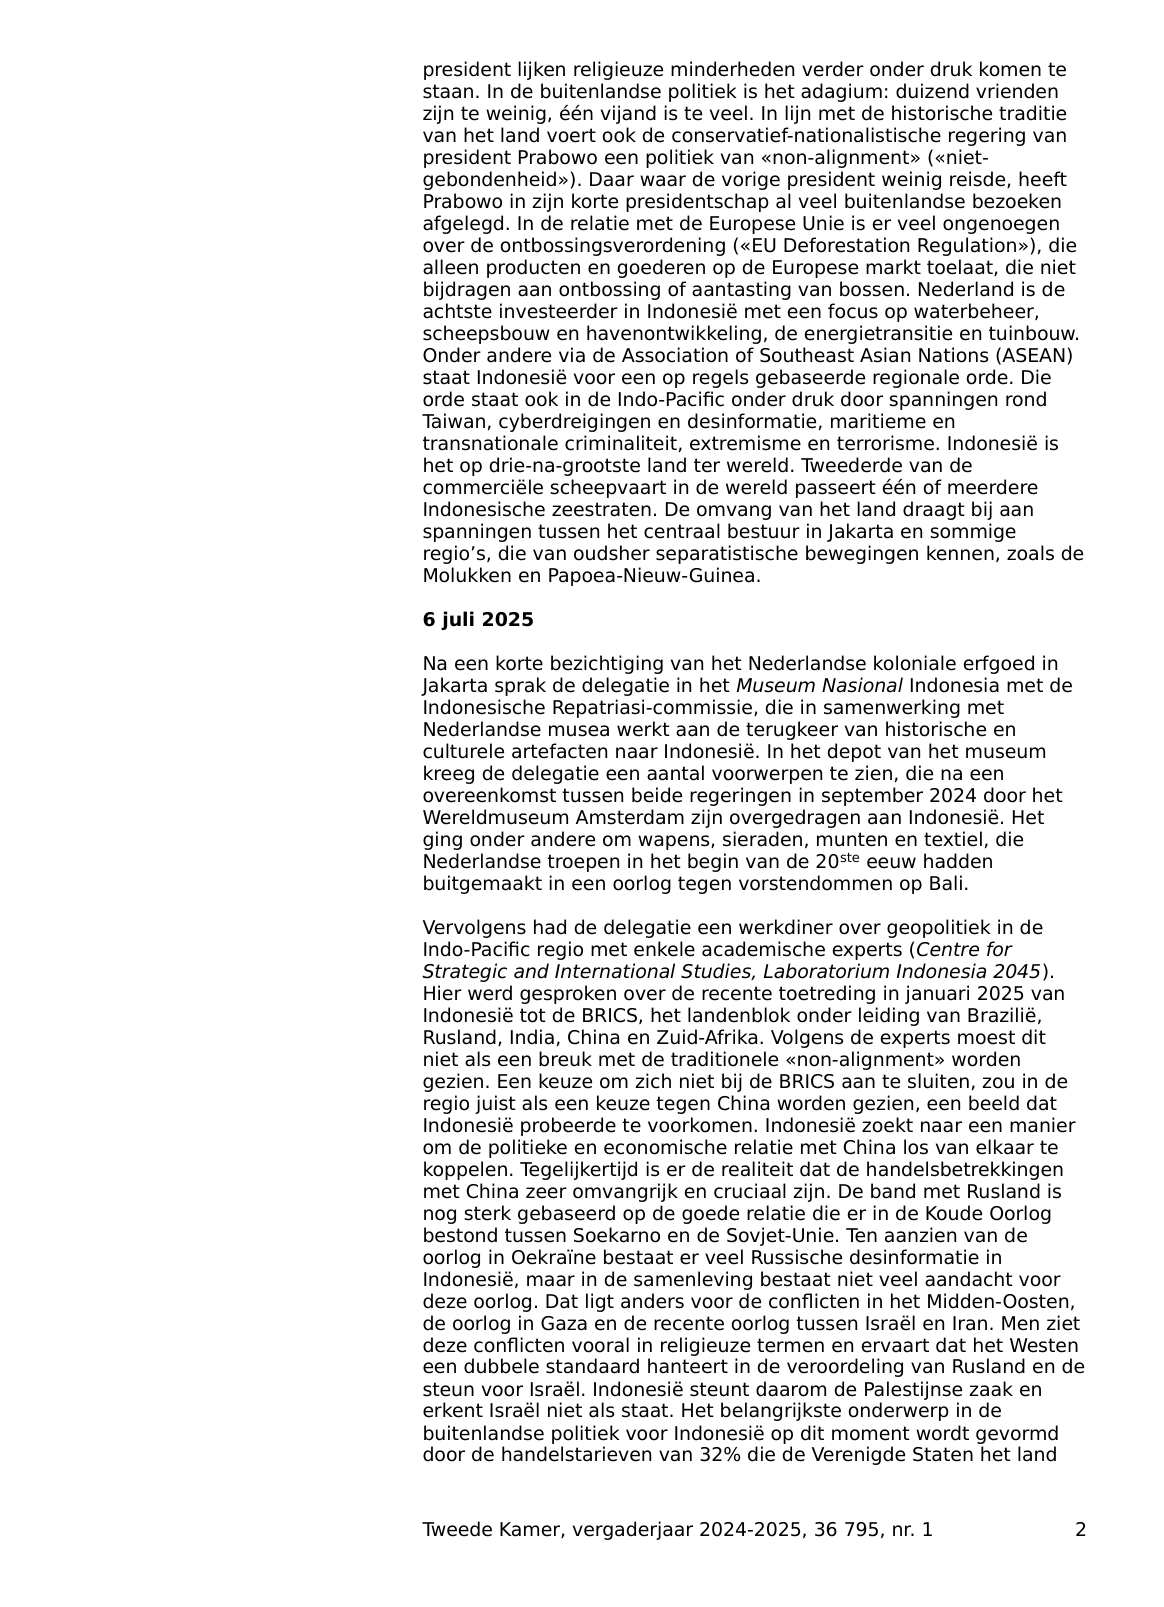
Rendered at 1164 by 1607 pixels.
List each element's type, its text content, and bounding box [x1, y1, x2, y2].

text Na een korte bezichtiging van het Nederlandse koloniale erfgoed in Jakarta sprak de delegatie in het Museum Nasional Indonesia met de Indonesische Repatriasi-commissie, die in samenwerking met Nederlandse musea werkt aan de terugkeer van historische en culturele artefacten naar Indonesië. In het depot van het museum kreeg de delegatie een aantal voorwerpen te zien, die na een overeenkomst tussen beide regeringen in september 2024 door het Wereldmuseum Amsterdam zijn overgedragen aan Indonesië. Het ging onder andere om wapens, sieraden, munten en textiel, die Nederlandse troepen in het begin van de 20ste eeuw hadden buitgemaakt in een oorlog tegen vorstendommen op Bali. [422, 653, 1087, 895]
subtitle 6 juli 2025 [422, 609, 1087, 631]
text Vervolgens had de delegatie een werkdiner over geopolitiek in de Indo-Pacific regio met enkele academische experts (Centre for Strategic and International Studies, Laboratorium Indonesia 2045). Hier werd gesproken over de recente toetreding in januari 2025 van Indonesië tot de BRICS, het landenblok onder leiding van Brazilië, Rusland, India, China en Zuid-Afrika. Volgens de experts moest dit niet als een breuk met de traditionele «non-alignment» worden gezien. Een keuze om zich niet bij de BRICS aan te sluiten, zou in de regio juist als een keuze tegen China worden gezien, een beeld dat Indonesië probeerde te voorkomen. Indonesië zoekt naar een manier om de politieke en economische relatie met China los van elkaar te koppelen. Tegelijkertijd is er de realiteit dat de handelsbetrekkingen met China zeer omvangrijk en cruciaal zijn. De band met Rusland is nog sterk gebaseerd op de goede relatie die er in de Koude Oorlog bestond tussen Soekarno en de Sovjet-Unie. Ten aanzien van de oorlog in Oekraïne bestaat er veel Russische desinformatie in Indonesië, maar in de samenleving bestaat niet veel aandacht voor deze oorlog. Dat ligt anders voor de conflicten in het Midden-Oosten, de oorlog in Gaza en de recente oorlog tussen Israël en Iran. Men ziet deze conflicten vooral in religieuze termen en ervaart dat het Westen een dubbele standaard hanteert in de veroordeling van Rusland en de steun voor Israël. Indonesië steunt daarom de Palestijnse zaak en erkent Israël niet als staat. Het belangrijkste onderwerp in de buitenlandse politiek voor Indonesië op dit moment wordt gevormd door de handelstarieven van 32% die de Verenigde Staten het land [422, 917, 1087, 1466]
text president lijken religieuze minderheden verder onder druk komen te staan. In de buitenlandse politiek is het adagium: duizend vrienden zijn te weinig, één vijand is te veel. In lijn met de historische traditie van het land voert ook de conservatief-nationalistische regering van president Prabowo een politiek van «non-alignment» («niet-gebondenheid»). Daar waar de vorige president weinig reisde, heeft Prabowo in zijn korte presidentschap al veel buitenlandse bezoeken afgelegd. In de relatie met de Europese Unie is er veel ongenoegen over de ontbossingsverordening («EU Deforestation Regulation»), die alleen producten en goederen op de Europese markt toelaat, die niet bijdragen aan ontbossing of aantasting van bossen. Nederland is de achtste investeerder in Indonesië met een focus op waterbeheer, scheepsbouw en havenontwikkeling, de energietransitie en tuinbouw. Onder andere via de Association of Southeast Asian Nations (ASEAN) staat Indonesië voor een op regels gebaseerde regionale orde. Die orde staat ook in de Indo-Pacific onder druk door spanningen rond Taiwan, cyberdreigingen en desinformatie, maritieme en transnationale criminaliteit, extremisme en terrorisme. Indonesië is het op drie-na-grootste land ter wereld. Tweederde van de commerciële scheepvaart in de wereld passeert één of meerdere Indonesische zeestraten. De omvang van het land draagt bij aan spanningen tussen het centraal bestuur in Jakarta en sommige regio’s, die van oudsher separatistische bewegingen kennen, zoals de Molukken en Papoea-Nieuw-Guinea. [422, 59, 1087, 587]
